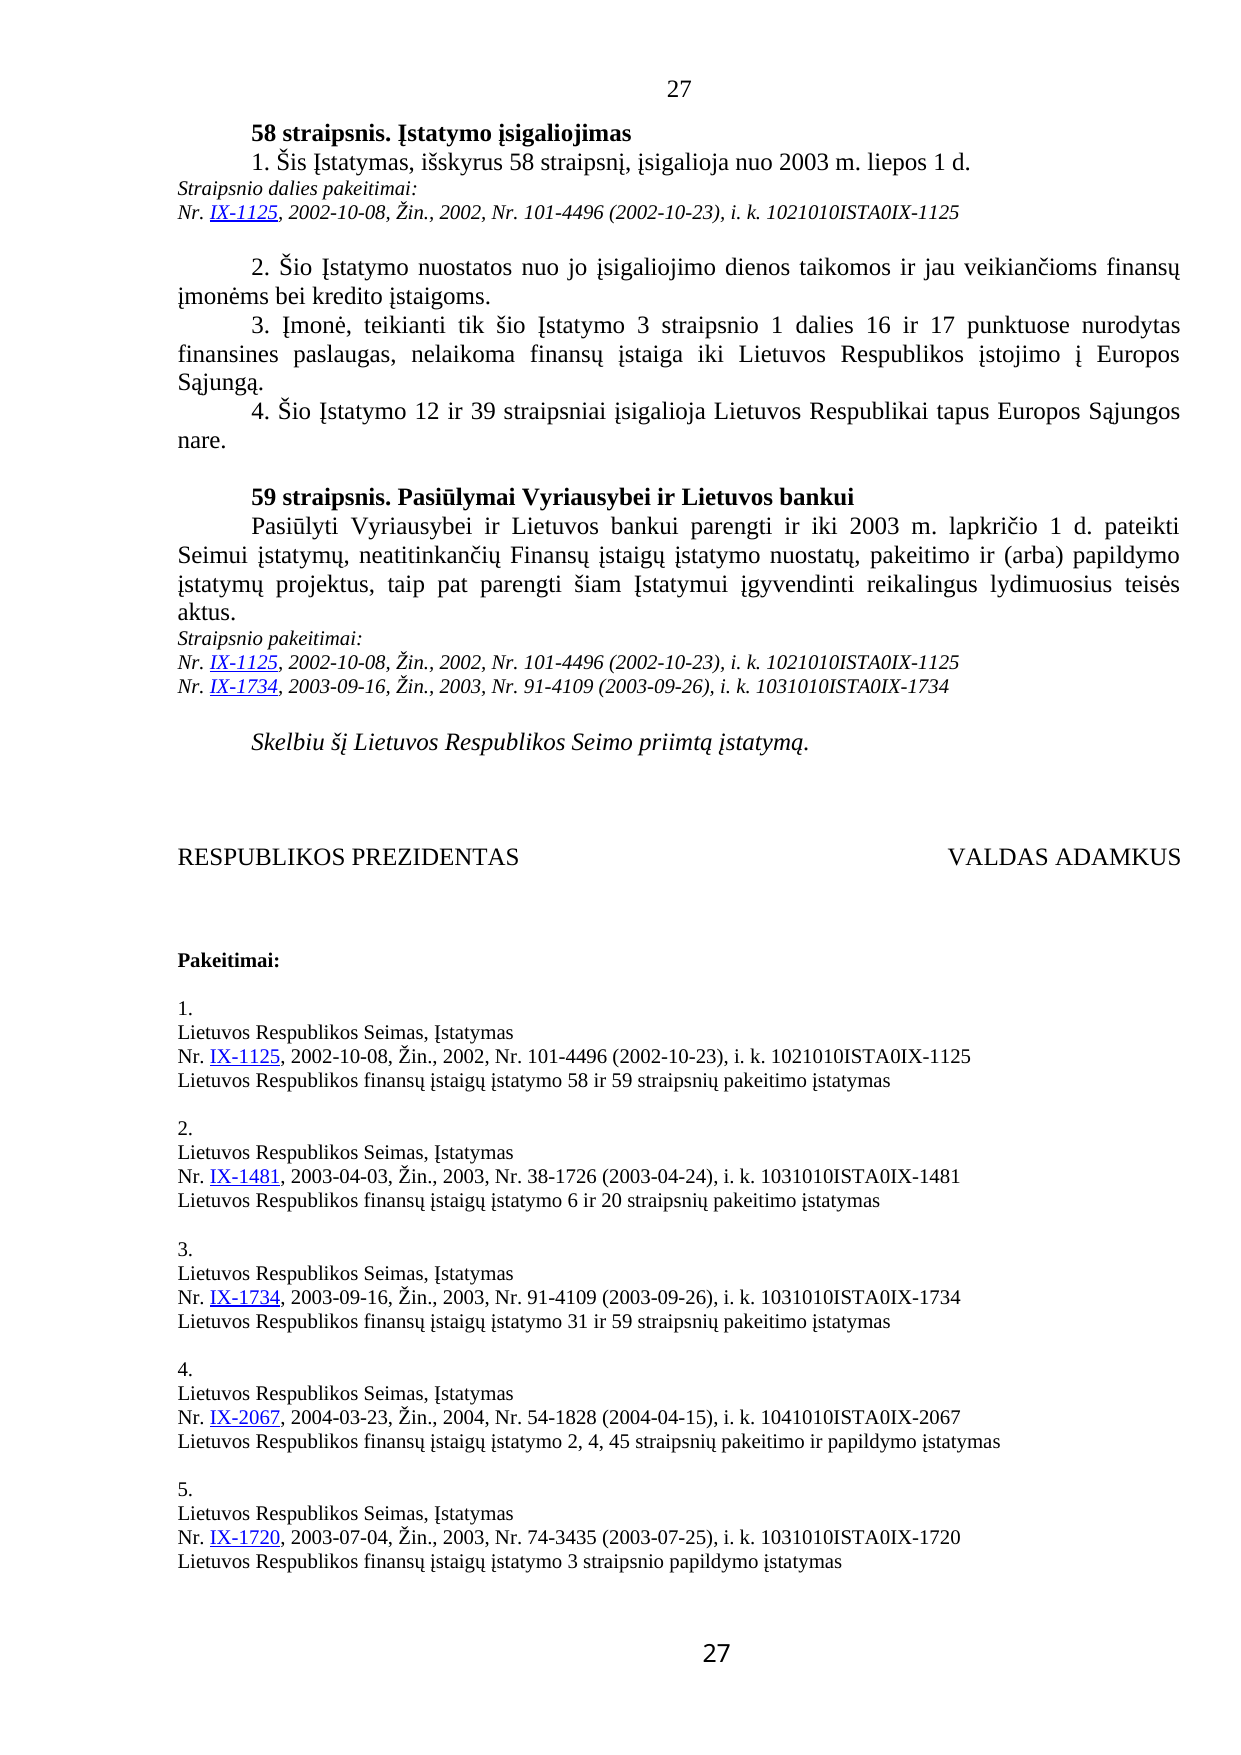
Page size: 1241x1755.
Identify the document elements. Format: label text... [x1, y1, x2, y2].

text Lietuvos Respublikos finansų įstaigų įstatymo 6 ir 20 straipsnių pakeitimo įstatymas [177, 1188, 1181, 1212]
text Lietuvos Respublikos Seimas, Įstatymas [177, 1261, 1181, 1285]
text Lietuvos Respublikos Seimas, Įstatymas [177, 1020, 1181, 1044]
text Lietuvos Respublikos finansų įstaigų įstatymo 3 straipsnio papildymo įstatymas [177, 1549, 1181, 1573]
text Straipsnio pakeitimai: [177, 626, 1181, 650]
text 4. [177, 1357, 1181, 1381]
text Lietuvos Respublikos Seimas, Įstatymas [177, 1381, 1181, 1405]
text 1. [177, 996, 1181, 1020]
text Pasiūlyti Vyriausybei ir Lietuvos bankui parengti ir iki 2003 m. lapkričio 1 d. pateikti Seimui įstatymų, neatitinkančių Finansų įstaigų įstatymo nuostatų, pakeitimo ir (arba) papildymo įstatymų projektus, taip pat parengti šiam Įstatymui įgyvendinti reikalingus lydimuosius teisės aktus. [177, 511, 1181, 626]
text Nr. IX-2067, 2004-03-23, Žin., 2004, Nr. 54-1828 (2004-04-15), i. k. 1041010ISTA0IX-2067 [177, 1405, 1181, 1429]
text Lietuvos Respublikos finansų įstaigų įstatymo 58 ir 59 straipsnių pakeitimo įstatymas [177, 1068, 1181, 1092]
text Nr. IX-1734, 2003-09-16, Žin., 2003, Nr. 91-4109 (2003-09-26), i. k. 1031010ISTA0IX-1734 [177, 1285, 1181, 1309]
text Lietuvos Respublikos Seimas, Įstatymas [177, 1501, 1181, 1525]
text 3. Įmonė, teikianti tik šio Įstatymo 3 straipsnio 1 dalies 16 ir 17 punktuose nurodytas finansines paslaugas, nelaikoma finansų įstaiga iki Lietuvos Respublikos įstojimo į Europos Sąjungą. [177, 310, 1181, 396]
text 59 straipsnis. Pasiūlymai Vyriausybei ir Lietuvos bankui [177, 482, 1181, 511]
text Nr. IX-1125, 2002-10-08, Žin., 2002, Nr. 101-4496 (2002-10-23), i. k. 1021010ISTA0IX-1125 [177, 200, 1181, 224]
text Lietuvos Respublikos Seimas, Įstatymas [177, 1140, 1181, 1164]
text Nr. IX-1734, 2003-09-16, Žin., 2003, Nr. 91-4109 (2003-09-26), i. k. 1031010ISTA0IX-1734 [177, 674, 1181, 698]
text Skelbiu šį Lietuvos Respublikos Seimo priimtą įstatymą. [177, 727, 1181, 756]
text 3. [177, 1237, 1181, 1261]
text Nr. IX-1125, 2002-10-08, Žin., 2002, Nr. 101-4496 (2002-10-23), i. k. 1021010ISTA0IX-1125 [177, 1044, 1181, 1068]
text RESPUBLIKOS PREZIDENTAS VALDAS ADAMKUS [177, 842, 1181, 871]
text 2. Šio Įstatymo nuostatos nuo jo įsigaliojimo dienos taikomos ir jau veikiančioms finansų įmonėms bei kredito įstaigoms. [177, 252, 1181, 310]
text 2. [177, 1116, 1181, 1140]
text Lietuvos Respublikos finansų įstaigų įstatymo 31 ir 59 straipsnių pakeitimo įstatymas [177, 1309, 1181, 1333]
text Pakeitimai: [177, 948, 1181, 972]
text 1. Šis Įstatymas, išskyrus 58 straipsnį, įsigalioja nuo 2003 m. liepos 1 d. [177, 147, 1181, 176]
text Nr. IX-1720, 2003-07-04, Žin., 2003, Nr. 74-3435 (2003-07-25), i. k. 1031010ISTA0IX-1720 [177, 1525, 1181, 1549]
text Nr. IX-1481, 2003-04-03, Žin., 2003, Nr. 38-1726 (2003-04-24), i. k. 1031010ISTA0IX-1481 [177, 1164, 1181, 1188]
text 5. [177, 1477, 1181, 1501]
text 58 straipsnis. Įstatymo įsigaliojimas [177, 118, 1181, 147]
text Lietuvos Respublikos finansų įstaigų įstatymo 2, 4, 45 straipsnių pakeitimo ir papildymo įstatymas [177, 1429, 1181, 1453]
text Nr. IX-1125, 2002-10-08, Žin., 2002, Nr. 101-4496 (2002-10-23), i. k. 1021010ISTA0IX-1125 [177, 650, 1181, 674]
text Straipsnio dalies pakeitimai: [177, 176, 1181, 200]
text 4. Šio Įstatymo 12 ir 39 straipsniai įsigalioja Lietuvos Respublikai tapus Europos Sąjungos nare. [177, 396, 1181, 454]
